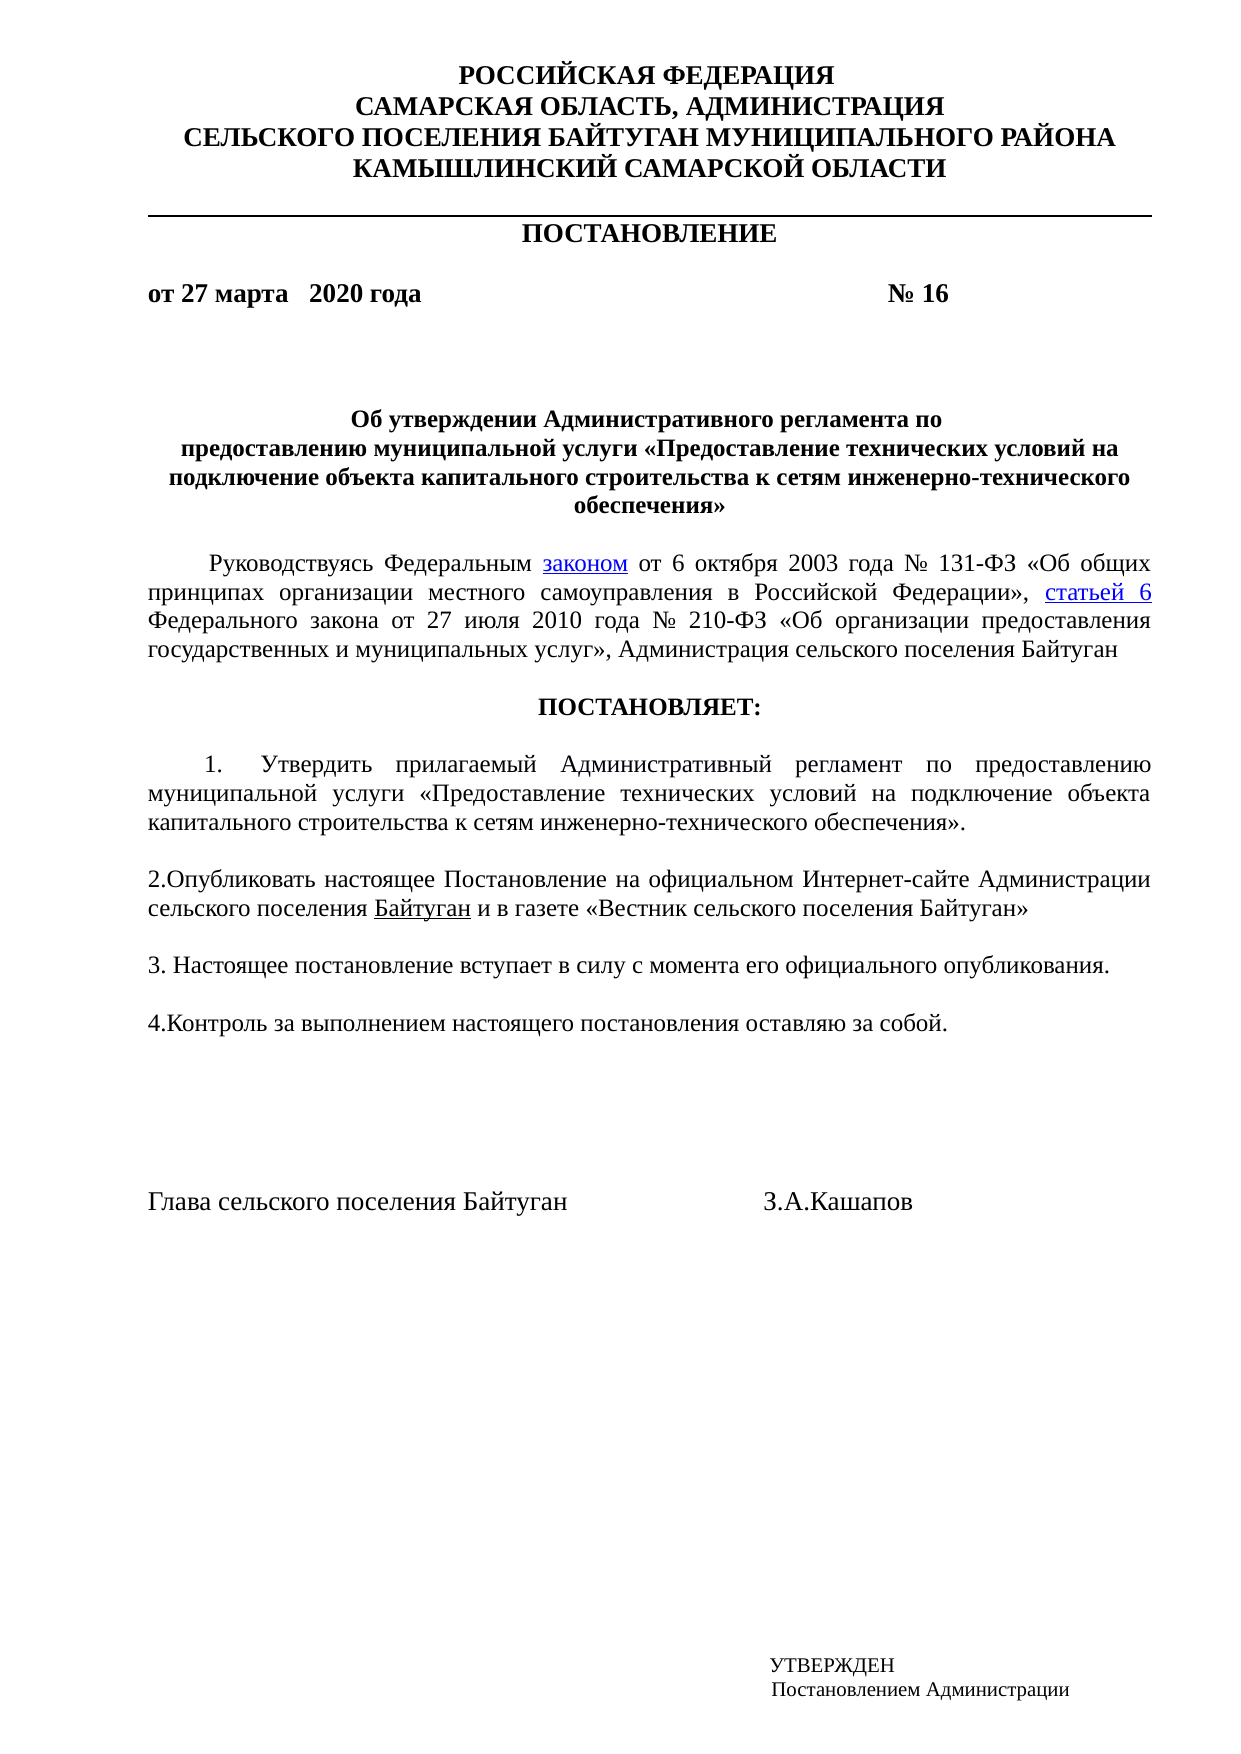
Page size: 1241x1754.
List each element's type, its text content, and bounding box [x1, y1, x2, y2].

list 3. Настоящее постановление вступает в силу с момента его официального опубликования. [148, 951, 1152, 979]
list 4.Контроль за выполнением настоящего постановления оставляю за собой. [148, 1008, 1152, 1037]
text СЕЛЬСКОГО ПОСЕЛЕНИЯ БАЙТУГАН МУНИЦИПАЛЬНОГО РАЙОНА КАМЫШЛИНСКИЙ САМАРСКОЙ ОБЛАСТИ [148, 121, 1152, 184]
text ПОСТАНОВЛЕНИЕ [148, 217, 1152, 248]
text Постановлением Администрации [148, 1677, 1152, 1701]
text САМАРСКАЯ ОБЛАСТЬ, АДМИНИСТРАЦИЯ [148, 90, 1152, 121]
text ПОСТАНОВЛЯЕТ: [148, 692, 1152, 721]
list 2.Опубликовать настоящее Постановление на официальном Интернет-сайте Администрации сельского поселения Байтуган и в газете «Вестник сельского поселения Байтуган» [148, 864, 1152, 922]
text от 27 марта 2020 года № 16 [148, 277, 1152, 308]
list Утвердить прилагаемый Административный регламент по предоставлению муниципальной услуги «Предоставление технических условий на подключение объекта капитального строительства к сетям инженерно-технического обеспечения». [148, 749, 1152, 836]
text Об утверждении Административного регламента по [148, 404, 1152, 433]
text РОССИЙСКАЯ ФЕДЕРАЦИЯ [148, 59, 1152, 90]
text Руководствуясь Федеральным законом от 6 октября 2003 года № 131-ФЗ «Об общих принципах организации местного самоуправления в Российской Федерации», статьей 6 Федерального закона от 27 июля 2010 года № 210-ФЗ «Об организации предоставления государственных и муниципальных услуг», Администрация сельского поселения Байтуган [148, 548, 1152, 663]
text предоставлению муниципальной услуги «Предоставление технических условий на подключение объекта капитального строительства к сетям инженерно-технического обеспечения» [148, 433, 1152, 519]
text УТВЕРЖДЕН [148, 1653, 1152, 1677]
text Глава сельского поселения Байтуган З.А.Кашапов [148, 1185, 1152, 1217]
